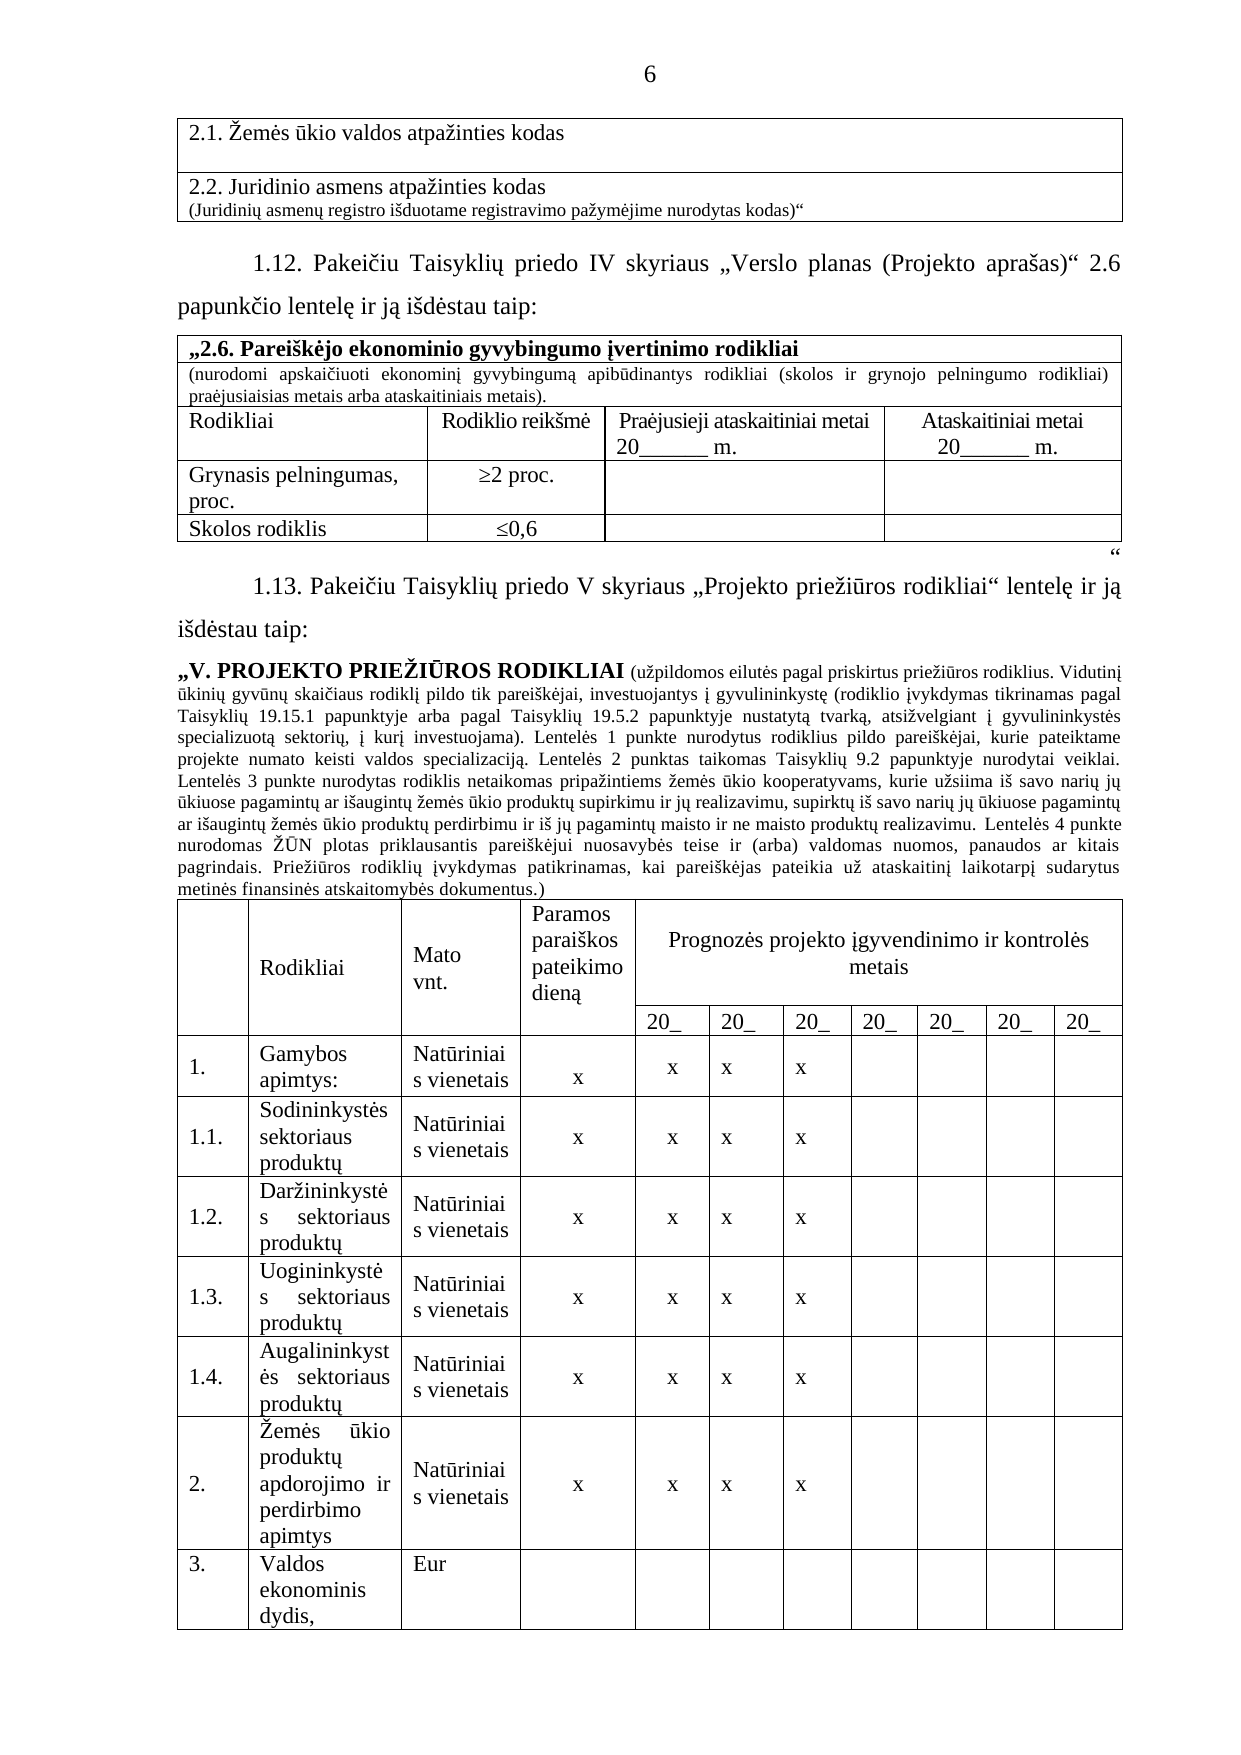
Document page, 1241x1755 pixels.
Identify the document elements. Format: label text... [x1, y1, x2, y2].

table_cell [852, 1177, 917, 1256]
table_cell Rodikliai [178, 407, 427, 460]
table_cell [918, 1417, 986, 1549]
table_cell x [710, 1177, 783, 1256]
table_cell x [636, 1337, 709, 1416]
table_cell 1.3. [178, 1257, 248, 1336]
table_cell Žemės ūkio produktų apdorojimo ir perdirbimo apimtys [249, 1417, 401, 1549]
table_cell [1055, 1177, 1122, 1256]
table_cell x [784, 1036, 851, 1096]
table_cell x [784, 1417, 851, 1549]
text “ [177, 542, 1122, 571]
table_cell x [784, 1337, 851, 1416]
table_cell Skolos rodiklis [178, 515, 427, 541]
table_cell Rodiklio reikšmė [428, 407, 604, 460]
table_cell 20_ [987, 1006, 1054, 1035]
text 1.12. Pakeičiu Taisyklių priedo IV skyriaus „Verslo planas (Projekto aprašas)“ 2.6 papunkčio lentelę ir ją išdėstau taip: [177, 248, 1122, 320]
table_cell Natūriniais vienetais [402, 1177, 520, 1256]
table_cell [852, 1097, 917, 1176]
table_cell Augalininkystės sektoriaus produktų [249, 1337, 401, 1416]
table_cell 20_ [918, 1006, 986, 1035]
table_cell ≤0,6 [428, 515, 604, 541]
table_cell [918, 1097, 986, 1176]
table_cell x [710, 1257, 783, 1336]
table_cell [521, 1550, 635, 1629]
table_cell x [636, 1257, 709, 1336]
table_header [178, 900, 248, 1035]
table_cell [987, 1097, 1054, 1176]
table_cell x [521, 1257, 635, 1336]
table_cell 20_ [1055, 1006, 1122, 1035]
table_header Prognozės projekto įgyvendinimo ir kontrolės metais [636, 900, 1122, 1005]
table_cell Sodininkystės sektoriaus produktų [249, 1097, 401, 1176]
table_cell [987, 1417, 1054, 1549]
table_cell Eur [402, 1550, 520, 1629]
table_cell x [710, 1036, 783, 1096]
table_cell [1055, 1036, 1122, 1096]
table_cell ≥2 proc. [428, 461, 604, 513]
text „V. Projekto priežiūros rodikliai (užpildomos eilutės pagal priskirtus priežiūros rodiklius. Vidutinį ūkinių gyvūnų skaičiaus rodiklį pildo tik pareiškėjai, investuojantys į gyvulininkystę (rodiklio įvykdymas tikrinamas pagal Taisyklių 19.15.1 papunktyje arba pagal Taisyklių 19.5.2 papunktyje nustatytą tvarką, atsižvelgiant į gyvulininkystės specializuotą sektorių, į kurį investuojama). Lentelės 1 punkte nurodytus rodiklius pildo pareiškėjai, kurie pateiktame projekte numato keisti valdos specializaciją. Lentelės 2 punktas taikomas Taisyklių 9.2 papunktyje nurodytai veiklai. Lentelės 3 punkte nurodytas rodiklis netaikomas pripažintiems žemės ūkio kooperatyvams, kurie užsiima iš savo narių jų ūkiuose pagamintų ar išaugintų žemės ūkio produktų supirkimu ir jų realizavimu, supirktų iš savo narių jų ūkiuose pagamintų ar išaugintų žemės ūkio produktų perdirbimu ir iš jų pagamintų maisto ir ne maisto produktų realizavimu. Lentelės 4 punkte nurodomas ŽŪN plotas priklausantis pareiškėjui nuosavybės teise ir (arba) valdomas nuomos, panaudos ar kitais pagrindais. Priežiūros rodiklių įvykdymas patikrinamas, kai pareiškėjas pateikia už ataskaitinį laikotarpį sudarytus metinės finansinės atskaitomybės dokumentus.) [177, 657, 1122, 899]
table_cell [852, 1550, 917, 1629]
table_cell 20_ [710, 1006, 783, 1035]
table_cell Natūriniais vienetais [402, 1337, 520, 1416]
table_cell [852, 1036, 917, 1096]
table_cell x [710, 1337, 783, 1416]
table_cell [852, 1337, 917, 1416]
table_cell [918, 1550, 986, 1629]
table_cell Natūriniais vienetais [402, 1097, 520, 1176]
table_cell 20_ [784, 1006, 851, 1035]
table_cell [918, 1257, 986, 1336]
table_cell Natūriniais vienetais [402, 1417, 520, 1549]
table_cell Natūriniais vienetais [402, 1257, 520, 1336]
table_cell Praėjusieji ataskaitiniai metai 20______ m. [606, 407, 884, 460]
table_cell [710, 1550, 783, 1629]
table_header Mato vnt. [402, 900, 520, 1035]
table_cell x [636, 1097, 709, 1176]
table_cell [987, 1337, 1054, 1416]
table_cell [1055, 1417, 1122, 1549]
table_cell x [710, 1417, 783, 1549]
table_cell [987, 1257, 1054, 1336]
table_cell x [784, 1177, 851, 1256]
table_cell (nurodomi apskaičiuoti ekonominį gyvybingumą apibūdinantys rodikliai (skolos ir grynojo pelningumo rodikliai) praėjusiaisias metais arba ataskaitiniais metais). [178, 363, 1121, 406]
table_cell [987, 1177, 1054, 1256]
table_cell Uogininkystės sektoriaus produktų [249, 1257, 401, 1336]
table_cell [1055, 1257, 1122, 1336]
table_cell [606, 515, 884, 541]
table_cell Daržininkystės sektoriaus produktų [249, 1177, 401, 1256]
table_cell x [521, 1177, 635, 1256]
table_cell 1. [178, 1036, 248, 1096]
table_cell 1.4. [178, 1337, 248, 1416]
table_cell 1.1. [178, 1097, 248, 1176]
table_cell x [710, 1097, 783, 1176]
table_cell [852, 1257, 917, 1336]
table_cell [987, 1550, 1054, 1629]
table_cell x [636, 1036, 709, 1096]
table_cell x [636, 1177, 709, 1256]
table_cell [521, 1005, 635, 1035]
table_cell Gamybos apimtys: [249, 1036, 401, 1096]
table_header Paramos paraiškos pateikimo dieną [521, 900, 635, 1005]
table_cell [987, 1036, 1054, 1096]
table_cell [1055, 1097, 1122, 1176]
table_cell [1055, 1550, 1122, 1629]
table_cell x [521, 1036, 635, 1096]
table_cell x [784, 1257, 851, 1336]
table_cell x [521, 1417, 635, 1549]
table_cell 2. [178, 1417, 248, 1549]
table_cell 2.2. Juridinio asmens atpažinties kodas (Juridinių asmenų registro išduotame registravimo pažymėjime nurodytas kodas)“ [178, 173, 1122, 221]
table_header Rodikliai [249, 900, 401, 1035]
table_header „2.6. Pareiškėjo ekonominio gyvybingumo įvertinimo rodikliai [178, 336, 1121, 362]
table_cell x [784, 1097, 851, 1176]
table_cell Ataskaitiniai metai 20______ m. [885, 407, 1121, 460]
table_cell x [521, 1337, 635, 1416]
text 1.13. Pakeičiu Taisyklių priedo V skyriaus „Projekto priežiūros rodikliai“ lentelę ir ją išdėstau taip: [177, 571, 1122, 643]
table_cell x [521, 1097, 635, 1176]
table_cell [918, 1177, 986, 1256]
table_cell [918, 1337, 986, 1416]
table_cell 20_ [636, 1006, 709, 1035]
table_cell [1055, 1337, 1122, 1416]
table_cell 3. [178, 1550, 248, 1629]
table_cell [606, 461, 884, 513]
table_cell [918, 1036, 986, 1096]
table_cell Natūriniais vienetais [402, 1036, 520, 1096]
table_cell Grynasis pelningumas, proc. [178, 461, 427, 513]
table_cell [636, 1550, 709, 1629]
table_cell x [636, 1417, 709, 1549]
table_cell 2.1. Žemės ūkio valdos atpažinties kodas [178, 119, 1122, 172]
table_cell 1.2. [178, 1177, 248, 1256]
table_cell [852, 1417, 917, 1549]
table_cell [784, 1550, 851, 1629]
table_cell [885, 515, 1121, 541]
table_cell Valdos ekonominis dydis, [249, 1550, 401, 1629]
table_cell 20_ [852, 1006, 917, 1035]
table_cell [885, 461, 1121, 513]
